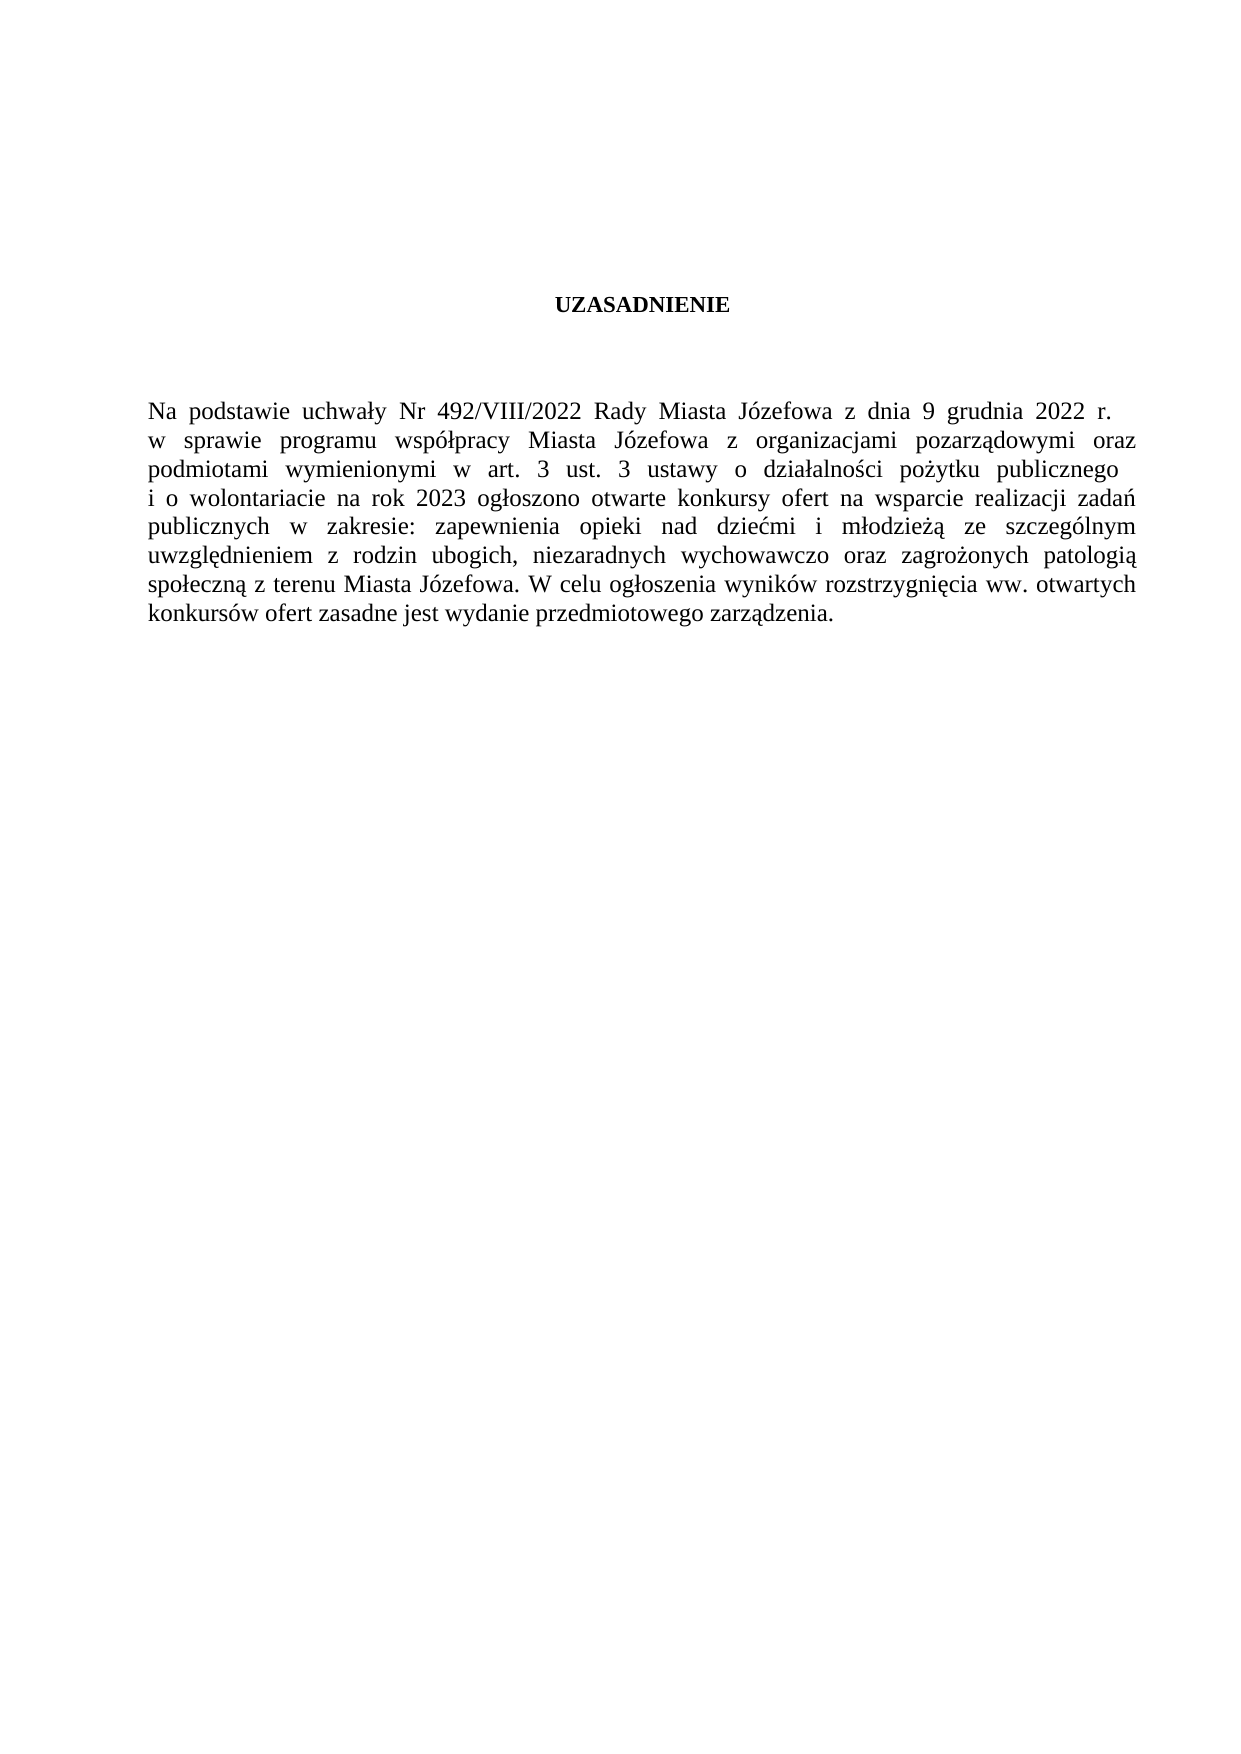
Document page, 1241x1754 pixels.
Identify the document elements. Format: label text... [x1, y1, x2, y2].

text UZASADNIENIE [148, 291, 1137, 317]
text /-/ Marek Banaszek [148, 798, 1137, 826]
text Burmistrz Miasta [148, 740, 1137, 769]
text Na podstawie uchwały Nr 492/VIII/2022 Rady Miasta Józefowa z dnia 9 grudnia 2022 r. w sprawie programu współpracy Miasta Józefowa z organizacjami pozarządowymi oraz podmiotami wymienionymi w art. 3 ust. 3 ustawy o działalności pożytku publicznego i o wolontariacie na rok 2023 ogłoszono otwarte konkursy ofert na wsparcie realizacji zadań publicznych w zakresie: zapewnienia opieki nad dziećmi i młodzieżą ze szczególnym uwzględnieniem z rodzin ubogich, niezaradnych wychowawczo oraz zagrożonych patologią społeczną z terenu Miasta Józefowa. W celu ogłoszenia wyników rozstrzygnięcia ww. otwartych konkursów ofert zasadne jest wydanie przedmiotowego zarządzenia. [148, 396, 1137, 626]
